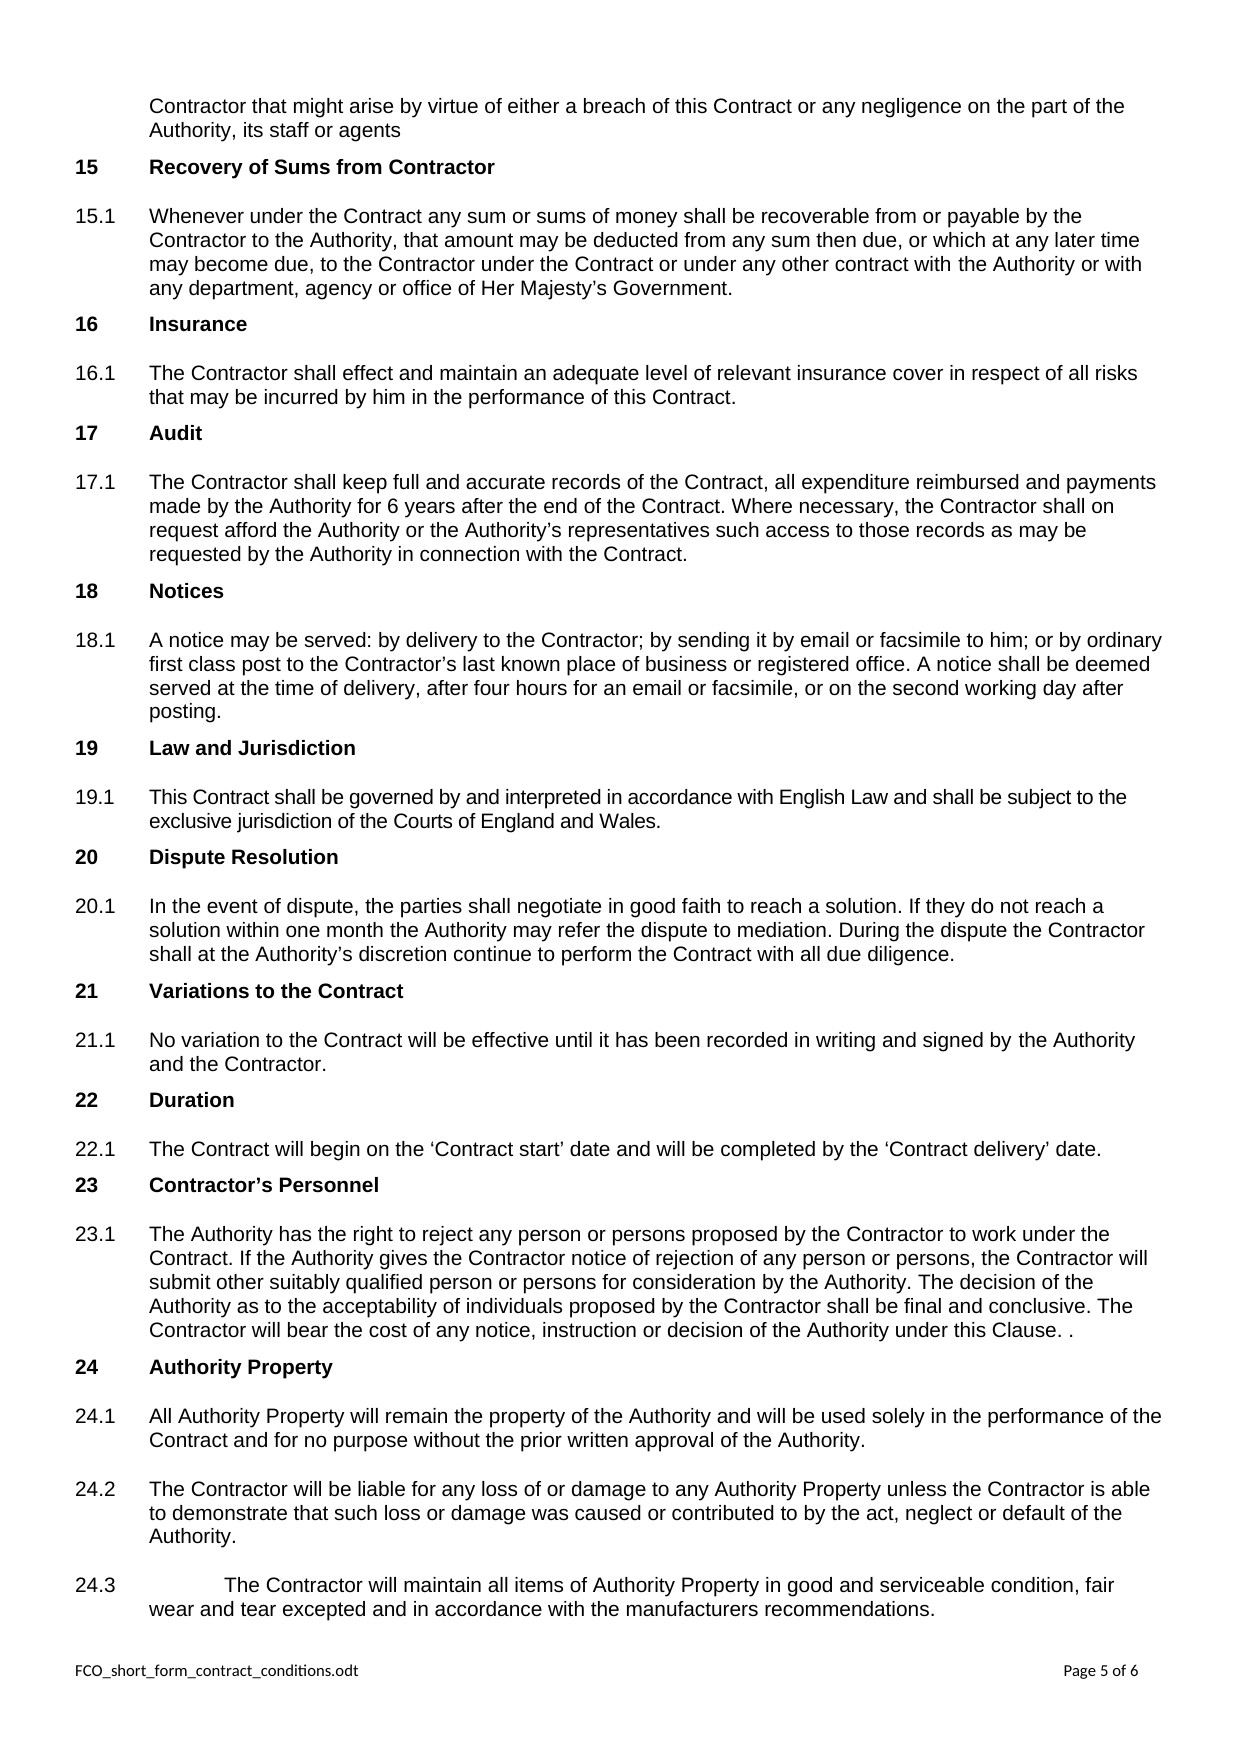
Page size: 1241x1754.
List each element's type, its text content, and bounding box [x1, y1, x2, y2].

list Dispute Resolution [75, 845, 1165, 869]
text Contractor that might arise by virtue of either a breach of this Contract or any negligence on the part of the Authority, its staff or agents [75, 94, 1165, 142]
list Contractor’s Personnel [75, 1173, 1165, 1197]
text 24.3 The Contractor will maintain all items of Authority Property in good and serviceable condition, fair wear and tear excepted and in accordance with the manufacturers recommendations. [75, 1573, 1165, 1621]
text 21.1 No variation to the Contract will be effective until it has been recorded in writing and signed by the Authority and the Contractor. [75, 1027, 1165, 1075]
list Law and Jurisdiction [75, 736, 1165, 760]
list Authority Property [75, 1354, 1165, 1378]
text 17.1 The Contractor shall keep full and accurate records of the Contract, all expenditure reimbursed and payments made by the Authority for 6 years after the end of the Contract. Where necessary, the Contractor shall on request afford the Authority or the Authority’s representatives such access to those records as may be requested by the Authority in connection with the Contract. [75, 470, 1165, 566]
text 16.1 The Contractor shall effect and maintain an adequate level of relevant insurance cover in respect of all risks that may be incurred by him in the performance of this Contract. [75, 361, 1165, 409]
text 19.1 This Contract shall be governed by and interpreted in accordance with English Law and shall be subject to the exclusive jurisdiction of the Courts of England and Wales. [75, 785, 1165, 833]
list Recovery of Sums from Contractor [75, 154, 1165, 178]
list Audit [75, 421, 1165, 445]
text 23.1 The Authority has the right to reject any person or persons proposed by the Contractor to work under the Contract. If the Authority gives the Contractor notice of rejection of any person or persons, the Contractor will submit other suitably qualified person or persons for consideration by the Authority. The decision of the Authority as to the acceptability of individuals proposed by the Contractor shall be final and conclusive. The Contractor will bear the cost of any notice, instruction or decision of the Authority under this Clause. . [75, 1222, 1165, 1342]
text 15.1 Whenever under the Contract any sum or sums of money shall be recoverable from or payable by the Contractor to the Authority, that amount may be deducted from any sum then due, or which at any later time may become due, to the Contractor under the Contract or under any other contract with the Authority or with any department, agency or office of Her Majesty’s Government. [75, 203, 1165, 299]
text 24.1 All Authority Property will remain the property of the Authority and will be used solely in the performance of the Contract and for no purpose without the prior written approval of the Authority. [75, 1403, 1165, 1451]
text 24.2 The Contractor will be liable for any loss of or damage to any Authority Property unless the Contractor is able to demonstrate that such loss or damage was caused or contributed to by the act, neglect or default of the Authority. [75, 1476, 1165, 1548]
text 20.1 In the event of dispute, the parties shall negotiate in good faith to reach a solution. If they do not reach a solution within one month the Authority may refer the dispute to mediation. During the dispute the Contractor shall at the Authority’s discretion continue to perform the Contract with all due diligence. [75, 894, 1165, 966]
text 22.1 The Contract will begin on the ‘Contract start’ date and will be completed by the ‘Contract delivery’ date. [75, 1137, 1165, 1161]
list Duration [75, 1088, 1165, 1112]
list Insurance [75, 312, 1165, 336]
list Notices [75, 578, 1165, 602]
text 18.1 A notice may be served: by delivery to the Contractor; by sending it by email or facsimile to him; or by ordinary first class post to the Contractor’s last known place of business or registered office. A notice shall be deemed served at the time of delivery, after four hours for an email or facsimile, or on the second working day after posting. [75, 627, 1165, 723]
list Variations to the Contract [75, 978, 1165, 1002]
